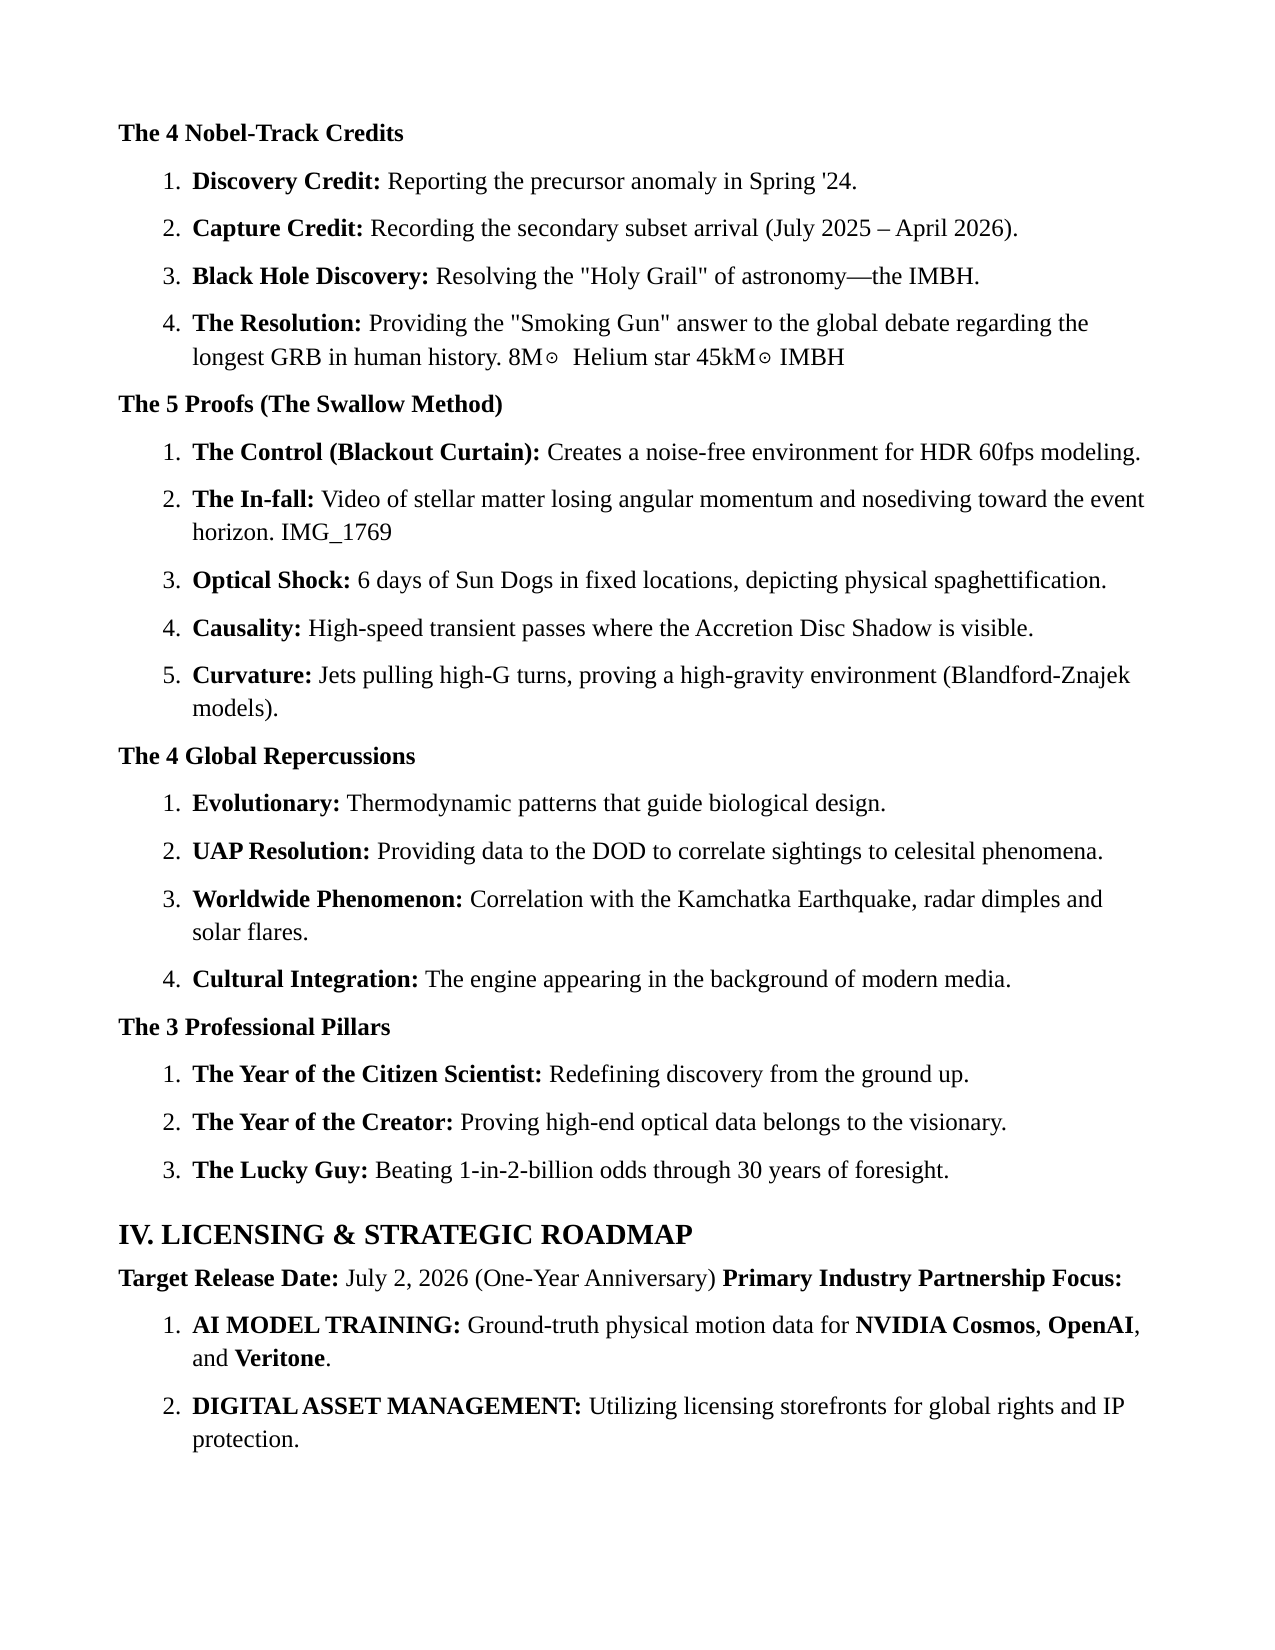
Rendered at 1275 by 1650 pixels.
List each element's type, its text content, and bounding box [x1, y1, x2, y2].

list The Year of the Creator: Proving high-end optical data belongs to the visionary. [162, 1107, 1157, 1136]
list Capture Credit: Recording the secondary subset arrival (July 2025 – April 2026). [162, 213, 1157, 242]
list The In-fall: Video of stellar matter losing angular momentum and nosediving toward the event horizon. IMG_1769 [162, 484, 1157, 546]
list Curvature: Jets pulling high-G turns, proving a high-gravity environment (Blandford-Znajek models). [162, 660, 1157, 722]
list UAP Resolution: Providing data to the DOD to correlate sightings to celesital phenomena. [162, 836, 1157, 865]
list The Lucky Guy: Beating 1-in-2-billion odds through 30 years of foresight. [162, 1155, 1157, 1183]
text Target Release Date: July 2, 2026 (One-Year Anniversary) Primary Industry Partnership Focus: [118, 1263, 1157, 1292]
list The Control (Blackout Curtain): Creates a noise-free environment for HDR 60fps modeling. [162, 437, 1157, 466]
list Worldwide Phenomenon: Correlation with the Kamchatka Earthquake, radar dimples and solar flares. [162, 884, 1157, 945]
text The 4 Global Repercussions [118, 741, 1157, 769]
text The 3 Professional Pillars [118, 1012, 1157, 1041]
list The Year of the Citizen Scientist: Redefining discovery from the ground up. [162, 1059, 1157, 1088]
list Black Hole Discovery: Resolving the "Holy Grail" of astronomy—the IMBH. [162, 261, 1157, 290]
list Evolutionary: Thermodynamic patterns that guide biological design. [162, 788, 1157, 817]
list Causality: High-speed transient passes where the Accretion Disc Shadow is visible. [162, 613, 1157, 641]
list AI MODEL TRAINING: Ground-truth physical motion data for NVIDIA Cosmos, OpenAI, and Veritone. [162, 1311, 1157, 1372]
list DIGITAL ASSET MANAGEMENT: Utilizing licensing storefronts for global rights and IP protection. [162, 1391, 1157, 1453]
list The Resolution: Providing the "Smoking Gun" answer to the global debate regarding the longest GRB in human history. 8M☉ Helium star 45kM☉ IMBH [162, 308, 1157, 370]
text The 5 Proofs (The Swallow Method) [118, 389, 1157, 418]
list Cultural Integration: The engine appearing in the background of modern media. [162, 964, 1157, 993]
text The 4 Nobel-Track Credits [118, 118, 1157, 147]
subtitle IV. LICENSING & STRATEGIC ROADMAP [118, 1217, 1157, 1250]
list Discovery Credit: Reporting the precursor anomaly in Spring '24. [162, 166, 1157, 194]
list Optical Shock: 6 days of Sun Dogs in fixed locations, depicting physical spaghettification. [162, 565, 1157, 594]
